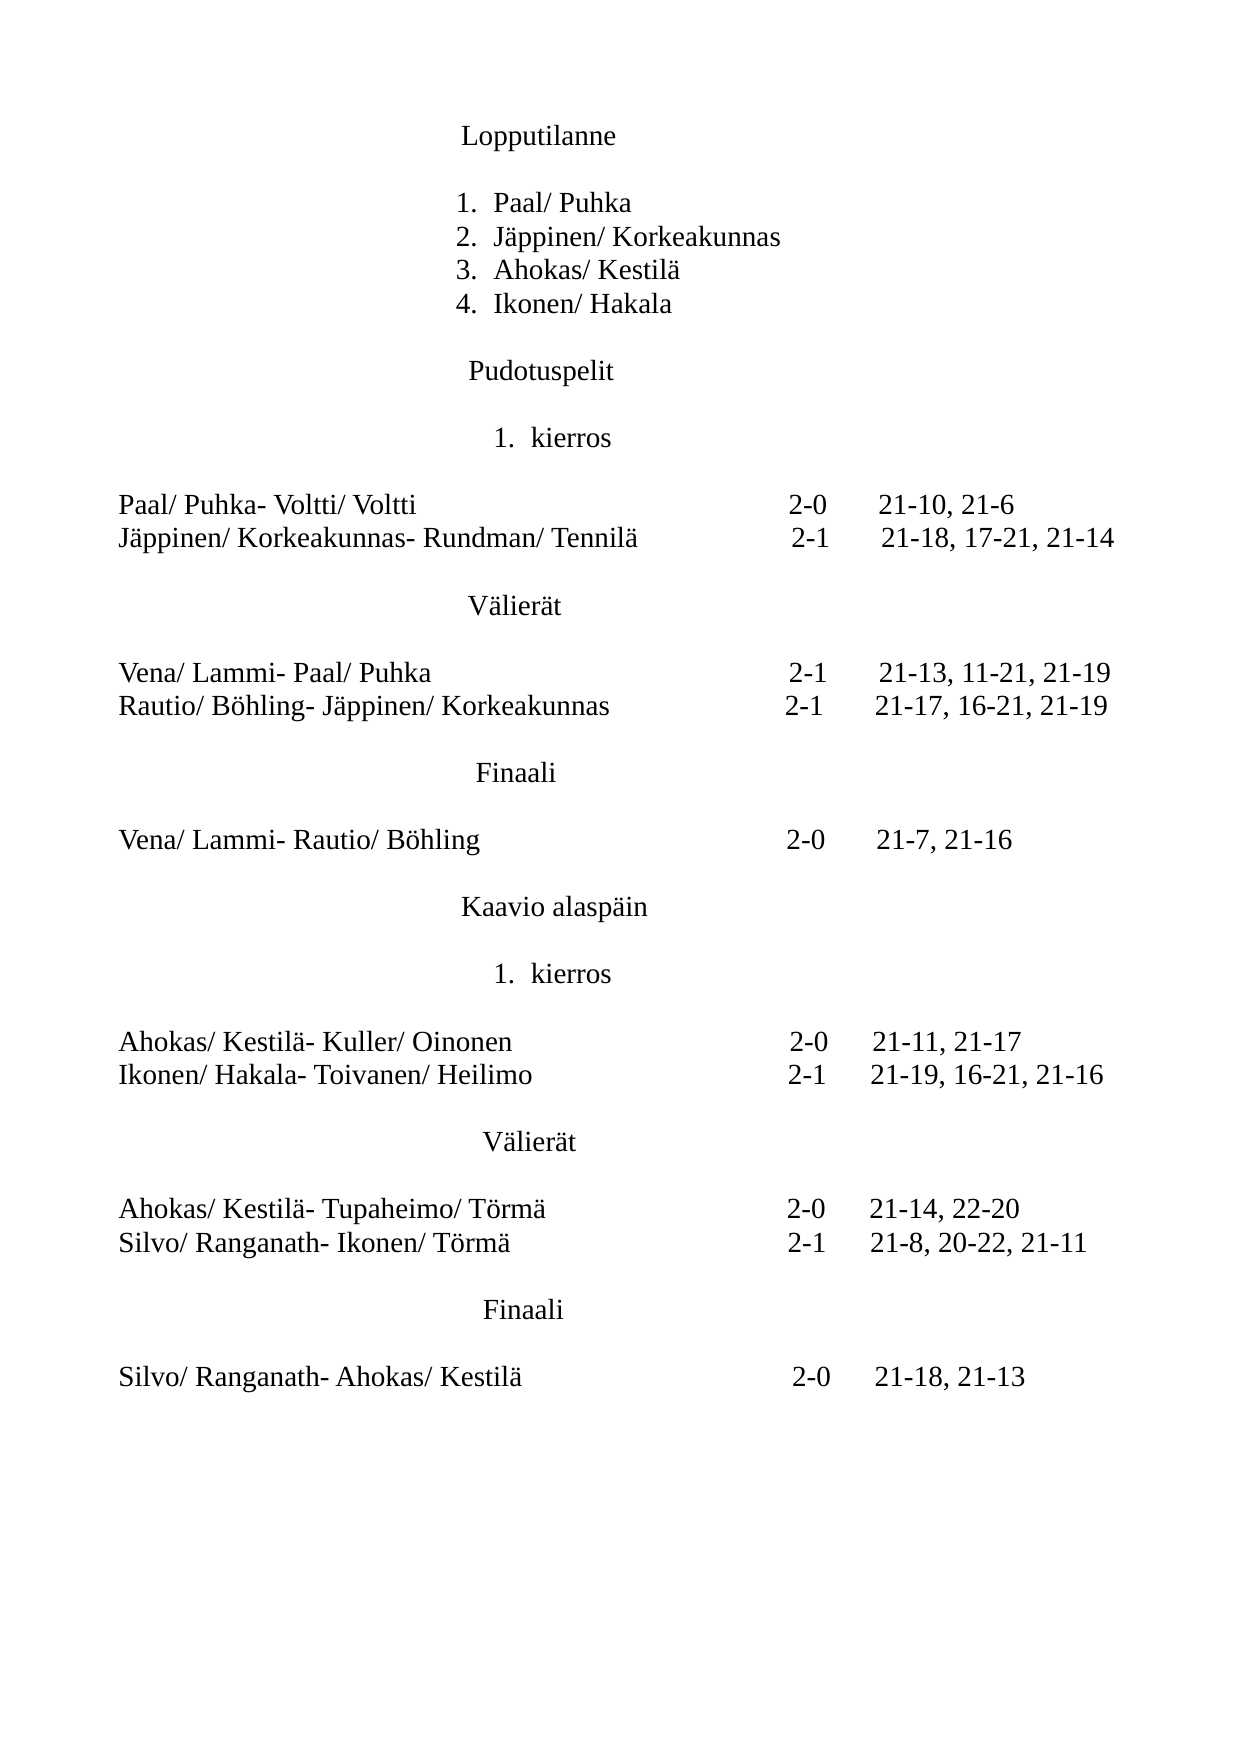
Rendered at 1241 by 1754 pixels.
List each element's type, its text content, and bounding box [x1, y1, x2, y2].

text Välierät [118, 1124, 1122, 1158]
text Finaali [118, 1292, 1122, 1326]
text Silvo/ Ranganath- Ahokas/ Kestilä 2-0 21-18, 21-13 [118, 1359, 1122, 1393]
text Pudotuspelit [118, 353, 1122, 386]
text Finaali [118, 755, 1122, 789]
list Ikonen/ Hakala [456, 286, 1122, 319]
text Välierät [118, 588, 1122, 621]
text Jäppinen/ Korkeakunnas- Rundman/ Tennilä 2-1 21-18, 17-21, 21-14 [118, 521, 1122, 554]
text Ikonen/ Hakala- Toivanen/ Heilimo 2-1 21-19, 16-21, 21-16 [118, 1057, 1122, 1091]
text Paal/ Puhka- Voltti/ Voltti 2-0 21-10, 21-6 [118, 487, 1122, 521]
text Lopputilanne [118, 118, 1122, 152]
text Ahokas/ Kestilä- Kuller/ Oinonen 2-0 21-11, 21-17 [118, 1024, 1122, 1057]
list Jäppinen/ Korkeakunnas [456, 219, 1122, 252]
list kierros [493, 957, 1122, 990]
text Ahokas/ Kestilä- Tupaheimo/ Törmä 2-0 21-14, 22-20 [118, 1191, 1122, 1225]
list Ahokas/ Kestilä [456, 252, 1122, 286]
text Silvo/ Ranganath- Ikonen/ Törmä 2-1 21-8, 20-22, 21-11 [118, 1225, 1122, 1258]
text Vena/ Lammi- Rautio/ Böhling 2-0 21-7, 21-16 [118, 822, 1122, 856]
text Vena/ Lammi- Paal/ Puhka 2-1 21-13, 11-21, 21-19 [118, 655, 1122, 688]
text Rautio/ Böhling- Jäppinen/ Korkeakunnas 2-1 21-17, 16-21, 21-19 [118, 688, 1122, 722]
list Paal/ Puhka [456, 185, 1122, 219]
text Kaavio alaspäin [118, 889, 1122, 923]
list kierros [493, 420, 1122, 453]
